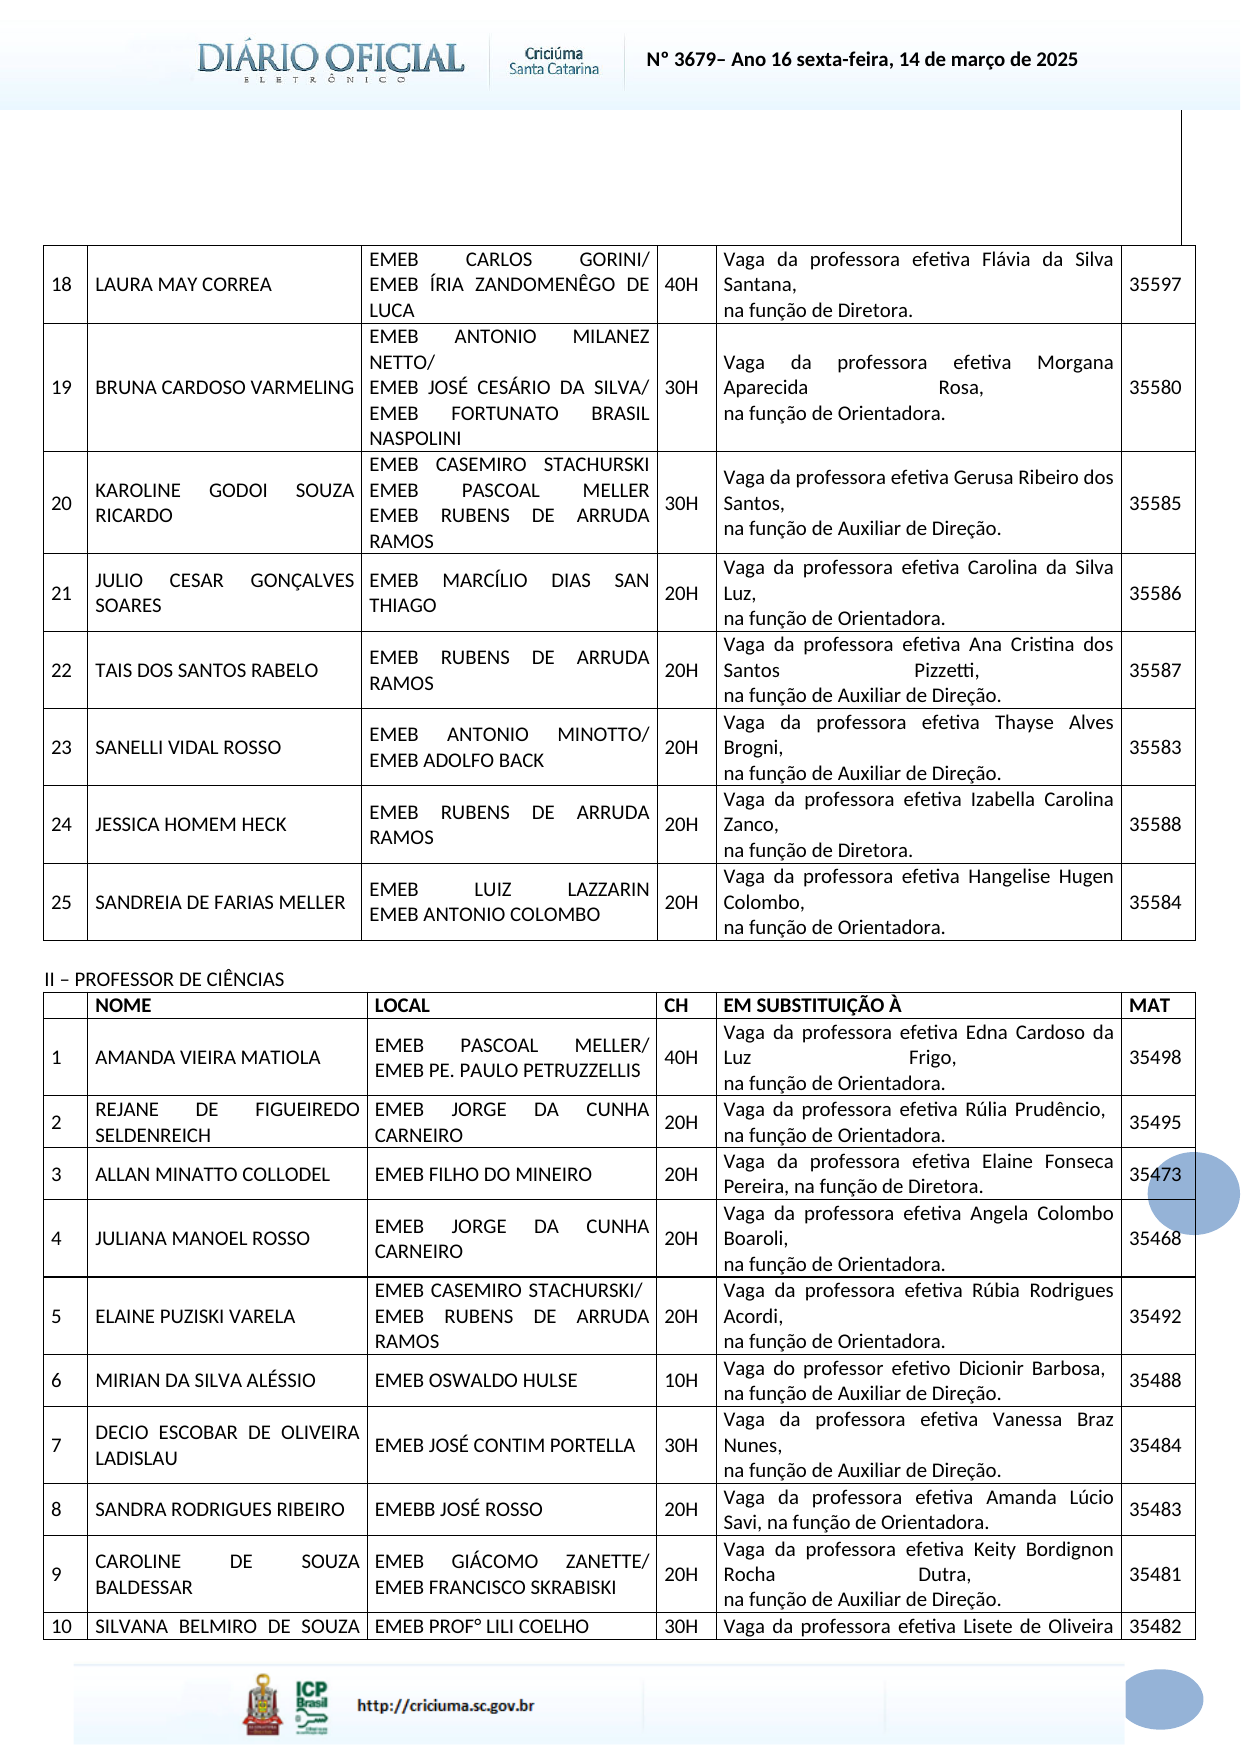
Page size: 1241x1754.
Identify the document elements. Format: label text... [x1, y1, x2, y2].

table_cell Vaga da professora efetiva Izabella Carolina Zanco, na função de Diretora. [717, 786, 1121, 862]
table_cell 2 [44, 1096, 87, 1147]
table_cell 35584 [1122, 864, 1195, 940]
table_cell Vaga da professora efetiva Morgana Aparecida Rosa, na função de Orientadora. [717, 324, 1121, 451]
table_cell 35482 [1122, 1613, 1195, 1638]
table_cell 35587 [1122, 632, 1195, 708]
table_cell 20H [657, 1096, 716, 1147]
table_cell EMEB JORGE DA CUNHA CARNEIRO [368, 1096, 656, 1147]
table_cell REJANE DE FIGUEIREDO SELDENREICH [88, 1096, 367, 1147]
table_cell 35588 [1122, 786, 1195, 862]
table_cell 21 [44, 554, 87, 631]
table_cell EMEBB JOSÉ ROSSO [368, 1484, 656, 1535]
table_cell JULIANA MANOEL ROSSO [88, 1200, 367, 1276]
table_cell ELAINE PUZISKI VARELA [88, 1278, 367, 1354]
table_cell 40H [658, 246, 716, 322]
table_cell EMEB PASCOAL MELLER/ EMEB PE. PAULO PETRUZZELLIS [368, 1019, 656, 1095]
table_cell 35585 [1122, 452, 1195, 553]
table_cell MIRIAN DA SILVA ALÉSSIO [88, 1355, 367, 1406]
table_cell 20H [658, 554, 716, 631]
table_cell EMEB CASEMIRO STACHURSKI/ EMEB RUBENS DE ARRUDA RAMOS [368, 1278, 656, 1354]
table_cell 1 [44, 1019, 87, 1095]
table_cell EMEB RUBENS DE ARRUDA RAMOS [362, 786, 657, 862]
table_cell Vaga da professora efetiva Lisete de Oliveira [717, 1613, 1121, 1638]
table_cell 20 [44, 452, 87, 553]
table_cell 10H [657, 1355, 716, 1406]
table_cell Vaga da professora efetiva Edna Cardoso da Luz Frigo, na função de Orientadora. [717, 1019, 1121, 1095]
table_cell 20H [657, 1536, 716, 1612]
table_cell 20H [657, 1278, 716, 1354]
table_cell 35481 [1122, 1536, 1195, 1612]
table_cell EMEB JORGE DA CUNHA CARNEIRO [368, 1200, 656, 1276]
table_cell 25 [44, 864, 87, 940]
table_cell JESSICA HOMEM HECK [88, 786, 361, 862]
table_cell 9 [44, 1536, 87, 1612]
table_cell Vaga da professora efetiva Gerusa Ribeiro dos Santos, na função de Auxiliar de Direção. [717, 452, 1121, 553]
table_cell Vaga da professora efetiva Angela Colombo Boaroli, na função de Orientadora. [717, 1200, 1121, 1276]
table_cell EMEB CASEMIRO STACHURSKI EMEB PASCOAL MELLER EMEB RUBENS DE ARRUDA RAMOS [362, 452, 657, 553]
table_cell ALLAN MINATTO COLLODEL [88, 1148, 367, 1199]
table_cell 6 [44, 1355, 87, 1406]
table_cell EMEB PROF° LILI COELHO [368, 1613, 656, 1638]
table_cell 5 [44, 1278, 87, 1354]
table_cell 35484 [1122, 1407, 1195, 1483]
table_cell EMEB JOSÉ CONTIM PORTELLA [368, 1407, 656, 1483]
table_cell EMEB CARLOS GORINI/ EMEB ÍRIA ZANDOMENÊGO DE LUCA [362, 246, 657, 322]
table_cell 20H [657, 1148, 716, 1199]
table_cell Vaga da professora efetiva Amanda Lúcio Savi, na função de Orientadora. [717, 1484, 1121, 1535]
table_cell Vaga da professora efetiva Ana Cristina dos Santos Pizzetti, na função de Auxiliar de Direção. [717, 632, 1121, 708]
table_cell SANDRA RODRIGUES RIBEIRO [88, 1484, 367, 1535]
table_cell Vaga da professora efetiva Hangelise Hugen Colombo, na função de Orientadora. [717, 864, 1121, 940]
table_cell 20H [658, 786, 716, 862]
text II – PROFESSOR DE CIÊNCIAS [44, 966, 1181, 992]
table_cell 35492 [1122, 1278, 1195, 1354]
table_cell BRUNA CARDOSO VARMELING [88, 324, 361, 451]
table_cell 8 [44, 1484, 87, 1535]
table_cell EMEB OSWALDO HULSE [368, 1355, 656, 1406]
table_cell CAROLINE DE SOUZA BALDESSAR [88, 1536, 367, 1612]
table_cell 35498 [1122, 1019, 1195, 1095]
table_cell Vaga da professora efetiva Thayse Alves Brogni, na função de Auxiliar de Direção. [717, 709, 1121, 785]
table_cell EMEB LUIZ LAZZARIN EMEB ANTONIO COLOMBO [362, 864, 657, 940]
table_cell EMEB RUBENS DE ARRUDA RAMOS [362, 632, 657, 708]
table_cell 19 [44, 324, 87, 451]
table_cell TAIS DOS SANTOS RABELO [88, 632, 361, 708]
table_cell 18 [44, 246, 87, 322]
table_cell Vaga da professora efetiva Rúbia Rodrigues Acordi, na função de Orientadora. [717, 1278, 1121, 1354]
table_cell SANELLI VIDAL ROSSO [88, 709, 361, 785]
table_cell SILVANA BELMIRO DE SOUZA [88, 1613, 367, 1638]
table_cell Vaga da professora efetiva Carolina da Silva Luz, na função de Orientadora. [717, 554, 1121, 631]
table_cell EMEB MARCÍLIO DIAS SAN THIAGO [362, 554, 657, 631]
table_cell 35468 [1122, 1200, 1195, 1276]
table_cell 35483 [1122, 1484, 1195, 1535]
table_cell Vaga da professora efetiva Rúlia Prudêncio, na função de Orientadora. [717, 1096, 1121, 1147]
table_cell 35473 [1122, 1148, 1195, 1199]
table_cell KAROLINE GODOI SOUZA RICARDO [88, 452, 361, 553]
table_header NOME [88, 993, 367, 1018]
table_cell 30H [658, 452, 716, 553]
table_cell SANDREIA DE FARIAS MELLER [88, 864, 361, 940]
table_cell 35580 [1122, 324, 1195, 451]
table_cell 20H [657, 1484, 716, 1535]
table_cell 22 [44, 632, 87, 708]
table_cell Vaga da professora efetiva Elaine Fonseca Pereira, na função de Diretora. [717, 1148, 1121, 1199]
table_header LOCAL [368, 993, 656, 1018]
table_cell 40H [657, 1019, 716, 1095]
table_cell 20H [658, 864, 716, 940]
table_cell EMEB GIÁCOMO ZANETTE/ EMEB FRANCISCO SKRABISKI [368, 1536, 656, 1612]
table_cell 35586 [1122, 554, 1195, 631]
table_cell 30H [657, 1407, 716, 1483]
table_cell 30H [657, 1613, 716, 1638]
table_cell 20H [658, 709, 716, 785]
table_cell 10 [44, 1613, 87, 1638]
table_cell 35583 [1122, 709, 1195, 785]
table_cell 7 [44, 1407, 87, 1483]
table_cell 30H [658, 324, 716, 451]
table_cell Vaga do professor efetivo Dicionir Barbosa, na função de Auxiliar de Direção. [717, 1355, 1121, 1406]
table_cell 24 [44, 786, 87, 862]
table_header MAT [1122, 993, 1195, 1018]
table_cell 35488 [1122, 1355, 1195, 1406]
table_cell 35495 [1122, 1096, 1195, 1147]
table_cell 35597 [1122, 246, 1195, 322]
table_cell Vaga da professora efetiva Keity Bordignon Rocha Dutra, na função de Auxiliar de Direção. [717, 1536, 1121, 1612]
table_cell LAURA MAY CORREA [88, 246, 361, 322]
table_cell Vaga da professora efetiva Vanessa Braz Nunes, na função de Auxiliar de Direção. [717, 1407, 1121, 1483]
table_cell 4 [44, 1200, 87, 1276]
table_cell DECIO ESCOBAR DE OLIVEIRA LADISLAU [88, 1407, 367, 1483]
table_cell 20H [657, 1200, 716, 1276]
table_cell 3 [44, 1148, 87, 1199]
table_cell 23 [44, 709, 87, 785]
table_header EM SUBSTITUIÇÃO À [717, 993, 1121, 1018]
table_header [44, 993, 87, 1018]
table_header CH [657, 993, 716, 1018]
table_cell Vaga da professora efetiva Flávia da Silva Santana, na função de Diretora. [717, 246, 1121, 322]
table_cell 20H [658, 632, 716, 708]
table_cell JULIO CESAR GONÇALVES SOARES [88, 554, 361, 631]
table_cell EMEB ANTONIO MINOTTO/ EMEB ADOLFO BACK [362, 709, 657, 785]
table_cell AMANDA VIEIRA MATIOLA [88, 1019, 367, 1095]
table_cell EMEB ANTONIO MILANEZ NETTO/ EMEB JOSÉ CESÁRIO DA SILVA/ EMEB FORTUNATO BRASIL NASPOLINI [362, 324, 657, 451]
table_cell EMEB FILHO DO MINEIRO [368, 1148, 656, 1199]
